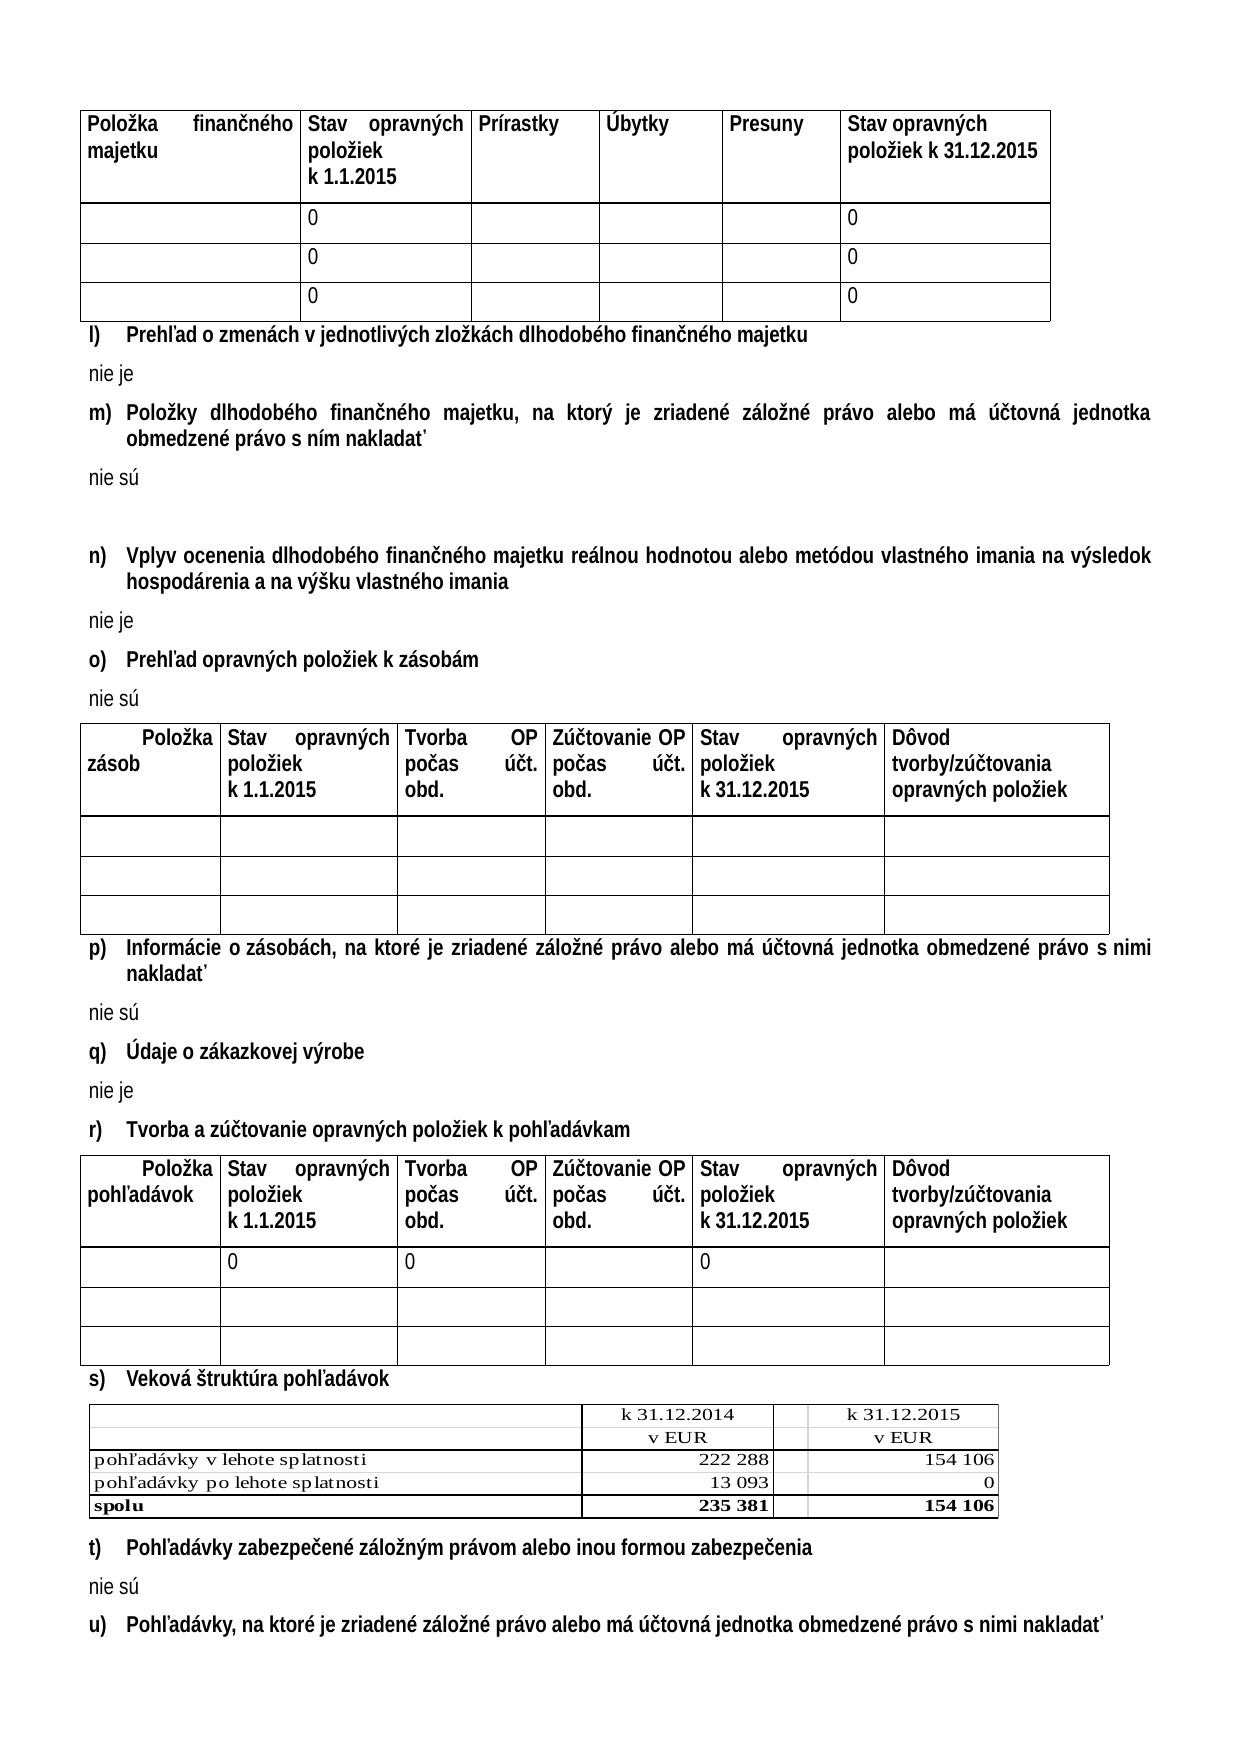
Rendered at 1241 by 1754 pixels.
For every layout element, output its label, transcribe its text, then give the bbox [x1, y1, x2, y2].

text nie sú [89, 464, 1152, 490]
table_cell [81, 1288, 220, 1326]
table_cell [81, 244, 300, 282]
table_cell [81, 817, 220, 856]
table_header Tvorba OP počas účt. obd. [398, 724, 545, 815]
table_cell [885, 857, 1109, 895]
table_cell [81, 283, 300, 321]
table_cell [221, 1327, 397, 1365]
table_cell [723, 244, 840, 282]
table_header Stav opravných položiek k 31.12.2015 [841, 111, 1050, 202]
table_cell 0 [841, 283, 1050, 321]
table_cell [81, 204, 300, 243]
table_header Stav opravných položiek k 1.1.2015 [221, 724, 397, 815]
table_header Tvorba OP počas účt. obd. [398, 1156, 545, 1246]
table_cell [398, 1327, 545, 1365]
text nie sú [89, 999, 1152, 1026]
table_cell [398, 1288, 545, 1326]
table_cell [81, 896, 220, 934]
text nie je [89, 607, 1152, 633]
text nie je [89, 1077, 1152, 1103]
table_header Prírastky [472, 111, 599, 202]
table_cell [885, 817, 1109, 856]
table_cell [723, 283, 840, 321]
list Položky dlhodobého finančného majetku, na ktorý je zriadené záložné právo alebo má účtovná jednotka obmedzené právo s ním nakladať [89, 399, 1152, 451]
table_header Stav opravných položiek k 31.12.2015 [693, 1156, 884, 1246]
table_cell [398, 896, 545, 934]
table_cell [81, 1248, 220, 1287]
table_cell [885, 896, 1109, 934]
table_header Zúčtovanie OP počas účt. obd. [546, 1156, 692, 1246]
list Prehľad opravných položiek k zásobám [89, 646, 1152, 672]
table_cell 0 [221, 1248, 397, 1287]
table_cell 0 [841, 244, 1050, 282]
table_cell 0 [841, 204, 1050, 243]
list Informácie o zásobách, na ktoré je zriadené záložné právo alebo má účtovná jednotka obmedzené právo s nimi nakladať [89, 934, 1152, 987]
table_header Stav opravných položiek k 1.1.2015 [301, 111, 471, 202]
table_cell 0 [398, 1248, 545, 1287]
table_cell [600, 244, 722, 282]
table_cell [546, 857, 692, 895]
list Prehľad o zmenách v jednotlivých zložkách dlhodobého finančného majetku [89, 321, 1152, 347]
table_cell [398, 817, 545, 856]
text nie sú [89, 684, 1152, 711]
table_header Stav opravných položiek k 31.12.2015 [693, 724, 884, 815]
table_cell 0 [301, 283, 471, 321]
list Pohľadávky zabezpečené záložným právom alebo inou formou zabezpečenia [89, 1534, 1152, 1560]
table_cell [221, 1288, 397, 1326]
table_cell 0 [301, 204, 471, 243]
table_cell [546, 896, 692, 934]
table_cell [546, 817, 692, 856]
table_header Zúčtovanie OP počas účt. obd. [546, 724, 692, 815]
text nie sú [89, 1573, 1152, 1599]
table_cell 0 [301, 244, 471, 282]
table_cell 0 [693, 1248, 884, 1287]
list Tvorba a zúčtovanie opravných položiek k pohľadávkam [89, 1116, 1152, 1142]
table_cell [885, 1327, 1109, 1365]
table_cell [546, 1288, 692, 1326]
table_header Stav opravných položiek k 1.1.2015 [221, 1156, 397, 1246]
table_cell [693, 896, 884, 934]
table_cell [600, 204, 722, 243]
table_header Položka zásob [81, 724, 220, 815]
table_cell [472, 283, 599, 321]
table_cell [693, 857, 884, 895]
text nie je [89, 360, 1152, 386]
table_cell [546, 1327, 692, 1365]
table_cell [81, 857, 220, 895]
table_cell [693, 1327, 884, 1365]
table_cell [723, 204, 840, 243]
table_cell [221, 896, 397, 934]
table_header Presuny [723, 111, 840, 202]
table_cell [398, 857, 545, 895]
table_cell [546, 1248, 692, 1287]
table_cell [600, 283, 722, 321]
list Údaje o zákazkovej výrobe [89, 1038, 1152, 1064]
table_cell [693, 1288, 884, 1326]
list Veková štruktúra pohľadávok [89, 1365, 1152, 1392]
table_cell [221, 817, 397, 856]
table_header Položka pohľadávok [81, 1156, 220, 1246]
table_cell [472, 204, 599, 243]
table_cell [472, 244, 599, 282]
list Pohľadávky, na ktoré je zriadené záložné právo alebo má účtovná jednotka obmedzené právo s nimi nakladať [89, 1611, 1152, 1638]
table_header Položka finančného majetku [81, 111, 300, 202]
table_cell [221, 857, 397, 895]
table_cell [885, 1248, 1109, 1287]
table_header Dôvod tvorby/zúčtovania opravných položiek [885, 1156, 1109, 1246]
table_cell [885, 1288, 1109, 1326]
table_cell [693, 817, 884, 856]
table_cell [81, 1327, 220, 1365]
table_header Úbytky [600, 111, 722, 202]
table_header Dôvod tvorby/zúčtovania opravných položiek [885, 724, 1109, 815]
list Vplyv ocenenia dlhodobého finančného majetku reálnou hodnotou alebo metódou vlastného imania na výsledok hospodárenia a na výšku vlastného imania [89, 542, 1152, 594]
